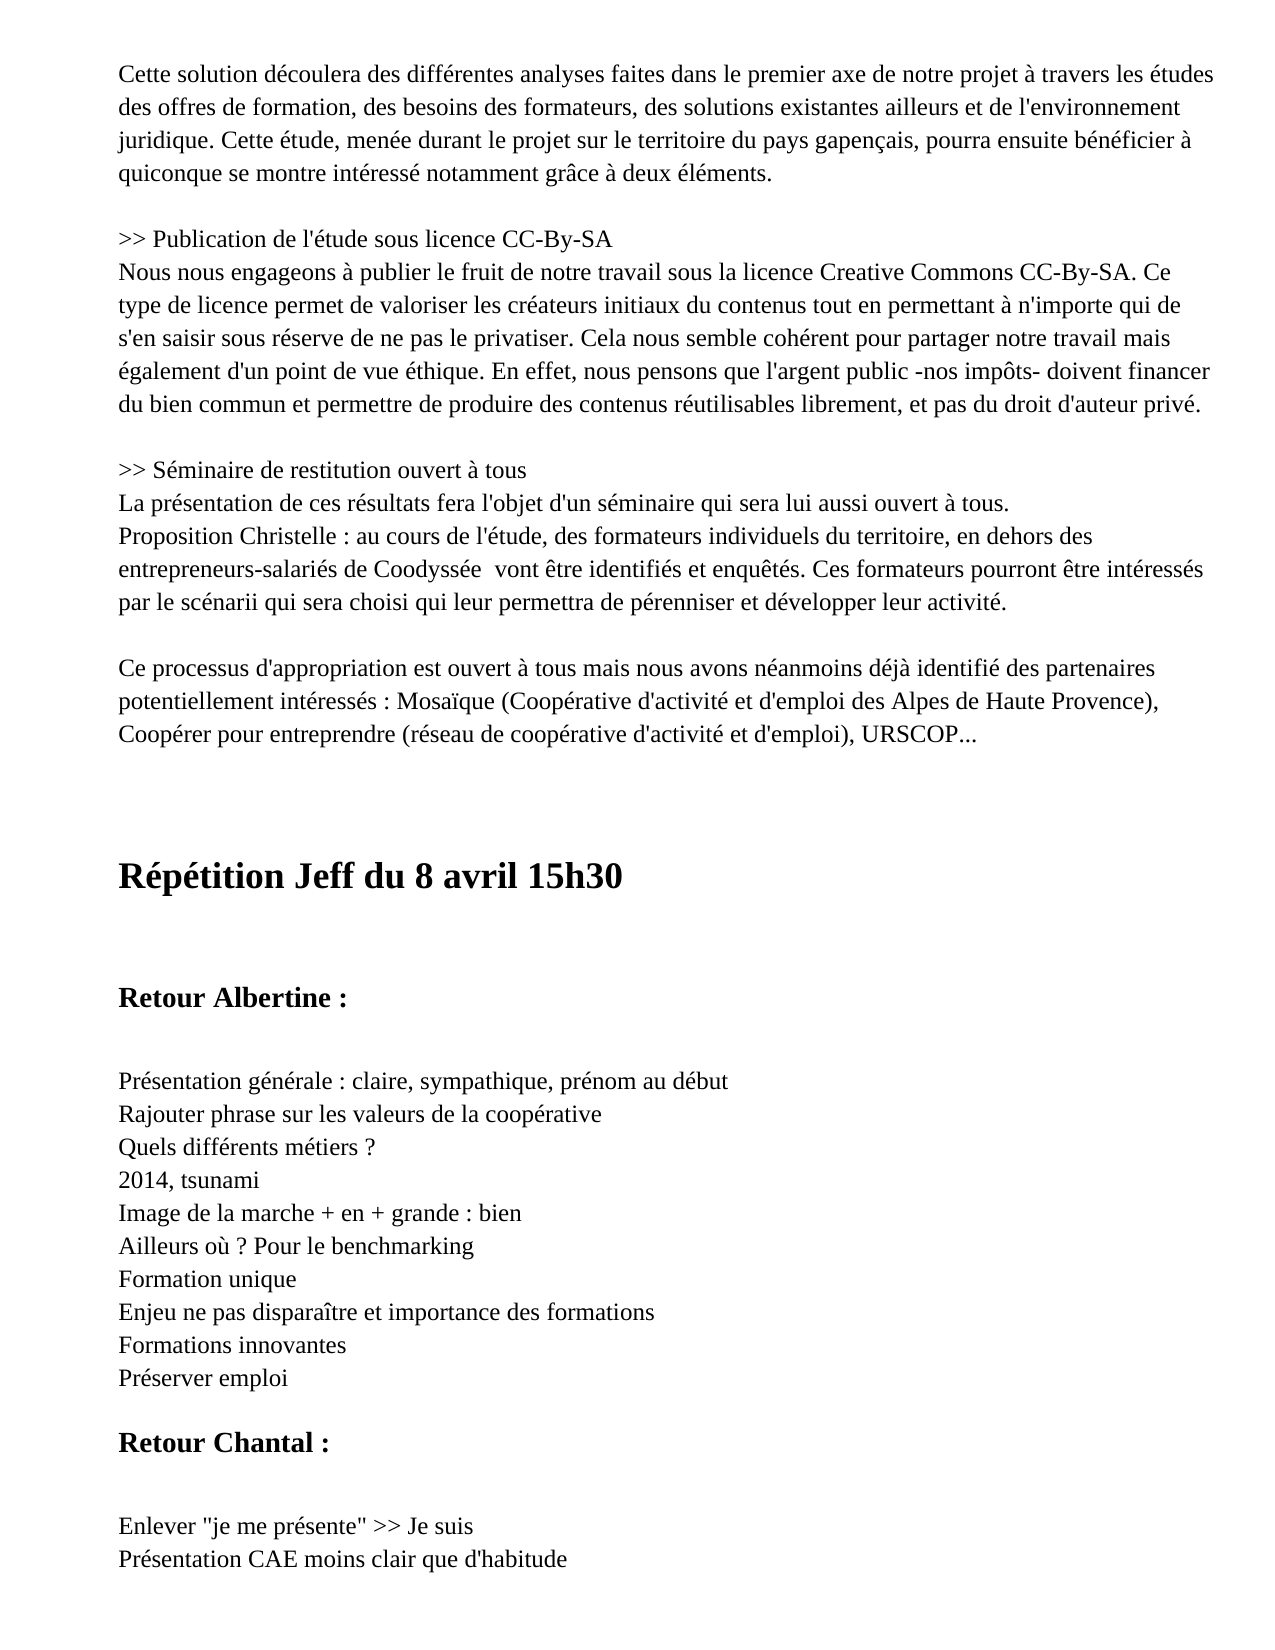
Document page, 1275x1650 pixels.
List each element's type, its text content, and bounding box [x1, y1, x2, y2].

subtitle Retour Albertine : [118, 980, 1216, 1014]
subtitle Répétition Jeff du 8 avril 15h30 [118, 854, 1216, 897]
subtitle Retour Chantal : [118, 1425, 1216, 1459]
text Cette solution découlera des différentes analyses faites dans le premier axe de notre projet à travers les études des offres de formation, des besoins des formateurs, des solutions existantes ailleurs et de l'environnement juridique. Cette étude, menée durant le projet sur le territoire du pays gapençais, pourra ensuite bénéficier à quiconque se montre intéressé notamment grâce à deux éléments. >> Publication de l'étude sous licence CC-By-SA Nous nous engageons à publier le fruit de notre travail sous la licence Creative Commons CC-By-SA. Ce type de licence permet de valoriser les créateurs initiaux du contenus tout en permettant à n'importe qui de s'en saisir sous réserve de ne pas le privatiser. Cela nous semble cohérent pour partager notre travail mais également d'un point de vue éthique. En effet, nous pensons que l'argent public -nos impôts- doivent financer du bien commun et permettre de produire des contenus réutilisables librement, et pas du droit d'auteur privé. >> Séminaire de restitution ouvert à tous La présentation de ces résultats fera l'objet d'un séminaire qui sera lui aussi ouvert à tous. Proposition Christelle : au cours de l'étude, des formateurs individuels du territoire, en dehors des entrepreneurs-salariés de Coodyssée vont être identifiés et enquêtés. Ces formateurs pourront être intéressés par le scénarii qui sera choisi qui leur permettra de pérenniser et développer leur activité. Ce processus d'appropriation est ouvert à tous mais nous avons néanmoins déjà identifié des partenaires potentiellement intéressés : Mosaïque (Coopérative d'activité et d'emploi des Alpes de Haute Provence), Coopérer pour entreprendre (réseau de coopérative d'activité et d'emploi), URSCOP... [118, 59, 1216, 814]
text Enlever "je me présente" >> Je suis Présentation CAE moins clair que d'habitude [118, 1478, 1216, 1573]
text Présentation générale : claire, sympathique, prénom au début Rajouter phrase sur les valeurs de la coopérative Quels différents métiers ? 2014, tsunami Image de la marche + en + grande : bien Ailleurs où ? Pour le benchmarking Formation unique Enjeu ne pas disparaître et importance des formations Formations innovantes Préserver emploi [118, 1033, 1216, 1392]
